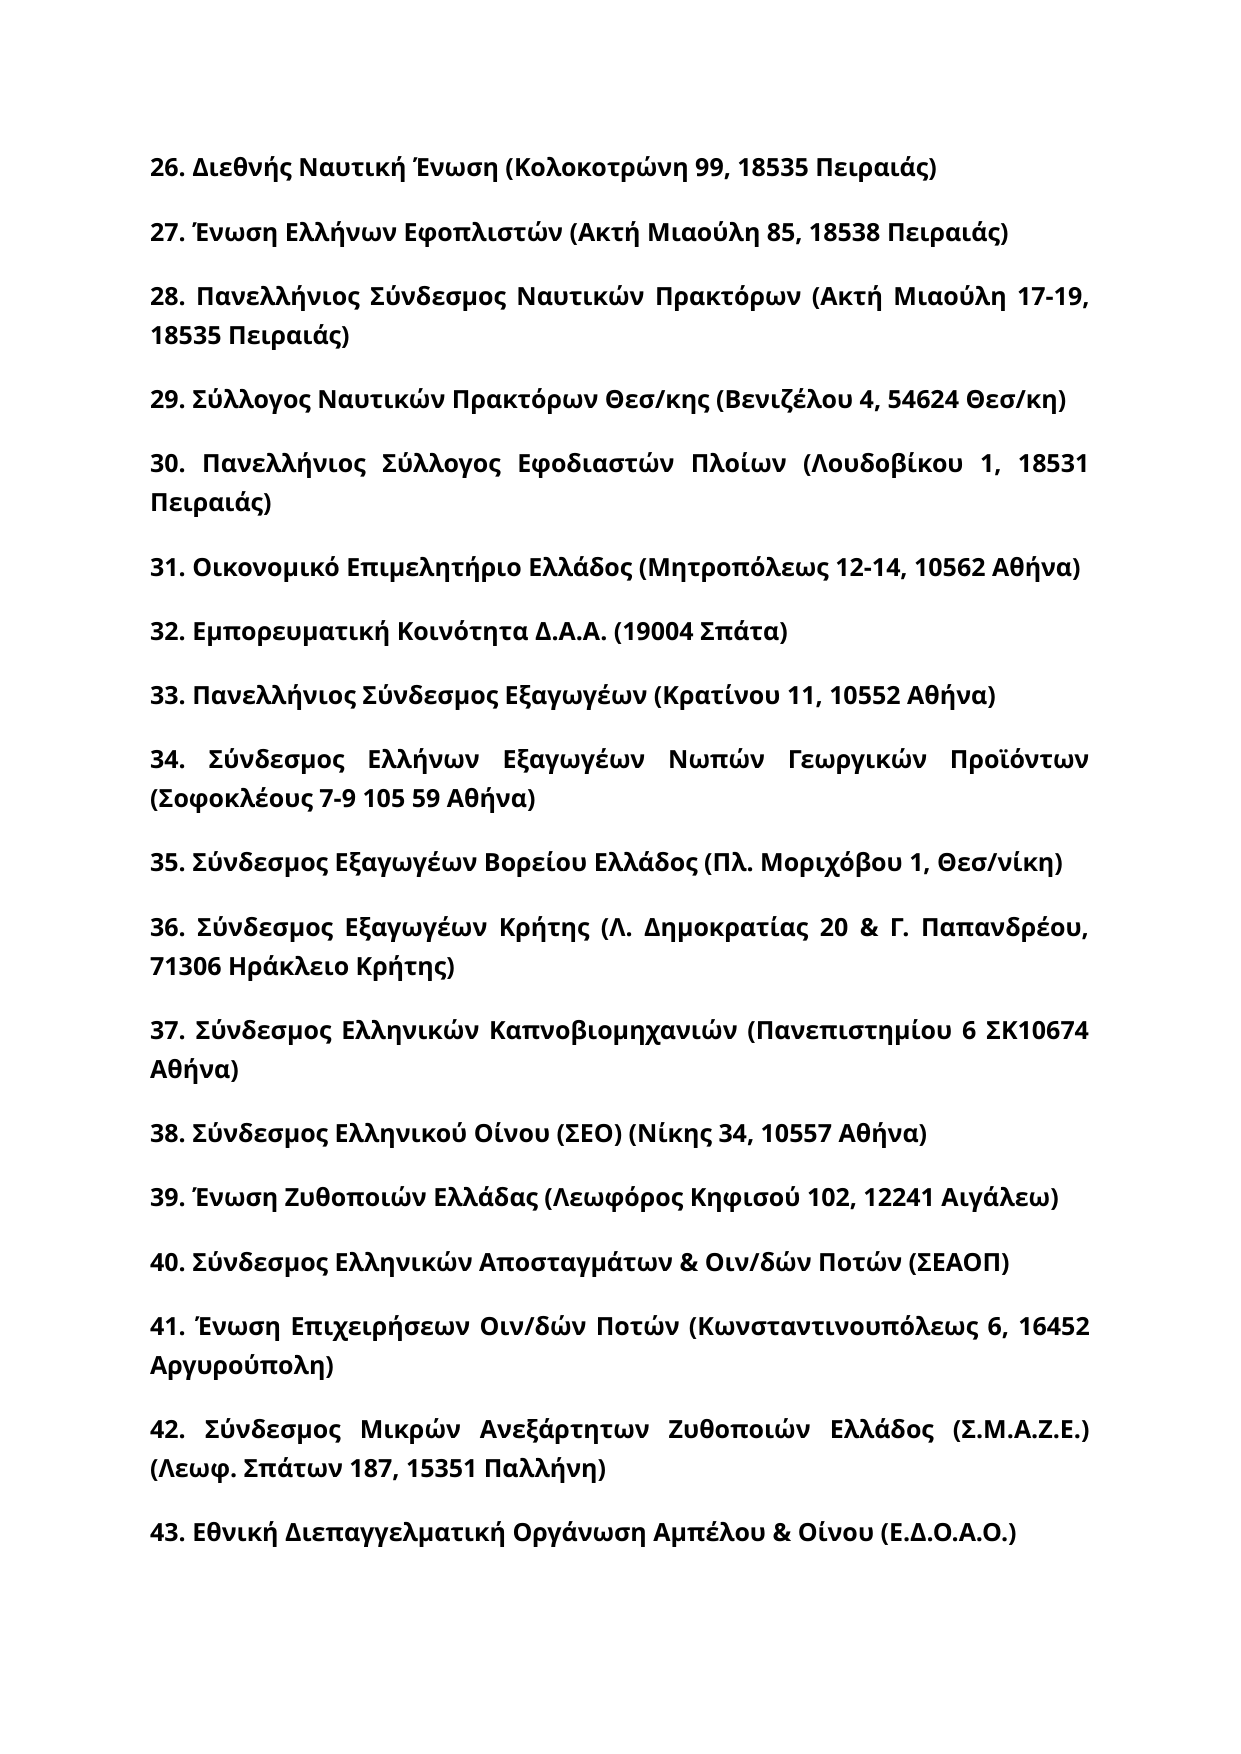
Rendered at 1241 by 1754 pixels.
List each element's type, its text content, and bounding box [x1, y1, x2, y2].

text 35. Σύνδεσμος Εξαγωγέων Βορείου Ελλάδος (Πλ. Μοριχόβου 1, Θεσ/νίκη) [150, 845, 1090, 879]
text 37. Σύνδεσμος Ελληνικών Καπνοβιομηχανιών (Πανεπιστημίου 6 ΣΚ10674 Αθήνα) [150, 1012, 1090, 1086]
text 38. Σύνδεσμος Ελληνικού Οίνου (ΣΕΟ) (Νίκης 34, 10557 Αθήνα) [150, 1116, 1090, 1150]
text 26. Διεθνής Ναυτική Ένωση (Κολοκοτρώνη 99, 18535 Πειραιάς) [150, 150, 1090, 184]
text 43. Εθνική Διεπαγγελματική Οργάνωση Αμπέλου & Οίνου (Ε.Δ.Ο.Α.Ο.) [150, 1515, 1090, 1549]
text 29. Σύλλογος Ναυτικών Πρακτόρων Θεσ/κης (Βενιζέλου 4, 54624 Θεσ/κη) [150, 382, 1090, 416]
text 32. Εμπορευματική Κοινότητα Δ.Α.Α. (19004 Σπάτα) [150, 613, 1090, 647]
text 27. Ένωση Ελλήνων Εφοπλιστών (Ακτή Μιαούλη 85, 18538 Πειραιάς) [150, 214, 1090, 248]
text 33. Πανελλήνιος Σύνδεσμος Εξαγωγέων (Κρατίνου 11, 10552 Αθήνα) [150, 677, 1090, 712]
text 31. Οικονομικό Επιμελητήριο Ελλάδος (Μητροπόλεως 12-14, 10562 Αθήνα) [150, 549, 1090, 583]
text 41. Ένωση Επιχειρήσεων Οιν/δών Ποτών (Κωνσταντινουπόλεως 6, 16452 Αργυρούπολη) [150, 1308, 1090, 1382]
text 30. Πανελλήνιος Σύλλογος Εφοδιαστών Πλοίων (Λουδοβίκου 1, 18531 Πειραιάς) [150, 446, 1090, 519]
text 36. Σύνδεσμος Εξαγωγέων Κρήτης (Λ. Δημοκρατίας 20 & Γ. Παπανδρέου, 71306 Ηράκλειο Κρήτης) [150, 909, 1090, 982]
text 28. Πανελλήνιος Σύνδεσμος Ναυτικών Πρακτόρων (Ακτή Μιαούλη 17-19, 18535 Πειραιάς) [150, 278, 1090, 352]
text 39. Ένωση Ζυθοποιών Ελλάδας (Λεωφόρος Κηφισού 102, 12241 Αιγάλεω) [150, 1180, 1090, 1214]
text 42. Σύνδεσμος Μικρών Ανεξάρτητων Ζυθοποιών Ελλάδος (Σ.Μ.Α.Ζ.Ε.) (Λεωφ. Σπάτων 187, 15351 Παλλήνη) [150, 1412, 1090, 1485]
text 40. Σύνδεσμος Ελληνικών Αποσταγμάτων & Οιν/δών Ποτών (ΣΕΑΟΠ) [150, 1244, 1090, 1278]
text 34. Σύνδεσμος Ελλήνων Εξαγωγέων Νωπών Γεωργικών Προϊόντων (Σοφοκλέους 7-9 105 59 Αθήνα) [150, 742, 1090, 815]
